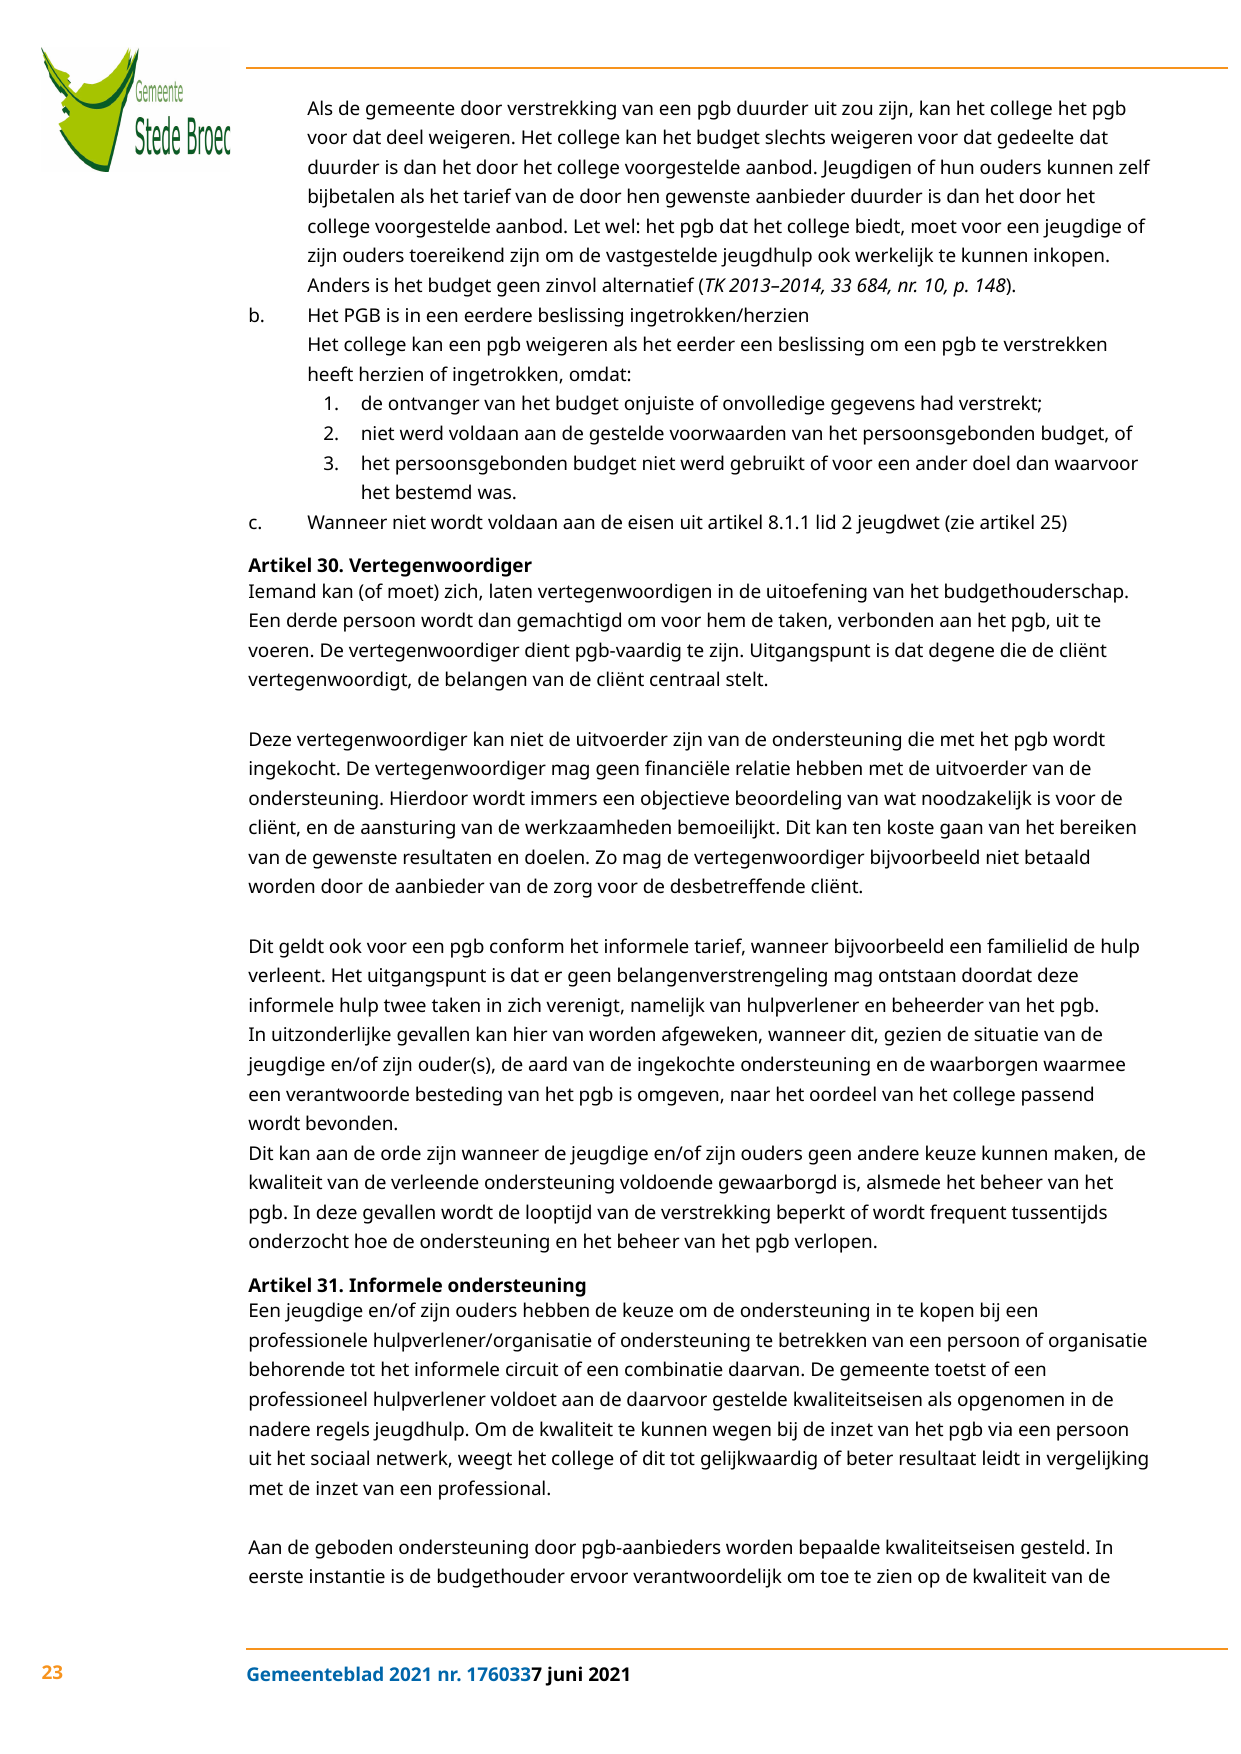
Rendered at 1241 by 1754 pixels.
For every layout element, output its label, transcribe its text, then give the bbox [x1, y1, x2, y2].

list Het college kan een pgb weigeren als het eerder een beslissing om een pgb te verstrekken heeft herzien of ingetrokken, omdat: [248, 331, 1152, 387]
list het persoonsgebonden budget niet werd gebruikt of voor een ander doel dan waarvoor het bestemd was. [323, 450, 1152, 505]
list niet werd voldaan aan de gestelde voorwaarden van het persoonsgebonden budget, of [323, 420, 1152, 446]
text Artikel 30. Vertegenwoordiger [248, 552, 1152, 578]
list Wanneer niet wordt voldaan aan de eisen uit artikel 8.1.1 lid 2 jeugdwet (zie artikel 25) [248, 509, 1152, 535]
list Het PGB is in een eerdere beslissing ingetrokken/herzien [248, 302, 1152, 328]
text Artikel 31. Informele ondersteuning [248, 1272, 1152, 1297]
text Iemand kan (of moet) zich, laten vertegenwoordigen in de uitoefening van het budgethouderschap. Een derde persoon wordt dan gemachtigd om voor hem de taken, verbonden aan het pgb, uit te voeren. De vertegenwoordiger dient pgb-vaardig te zijn. Uitgangspunt is dat degene die de cliënt vertegenwoordigt, de belangen van de cliënt centraal stelt. [248, 578, 1152, 692]
picture [41, 47, 231, 172]
list Als de gemeente door verstrekking van een pgb duurder uit zou zijn, kan het college het pgb voor dat deel weigeren. Het college kan het budget slechts weigeren voor dat gedeelte dat duurder is dan het door het college voorgestelde aanbod. Jeugdigen of hun ouders kunnen zelf bijbetalen als het tarief van de door hen gewenste aanbieder duurder is dan het door het college voorgestelde aanbod. Let wel: het pgb dat het college biedt, moet voor een jeugdige of zijn ouders toereikend zijn om de vastgestelde jeugdhulp ook werkelijk te kunnen inkopen. Anders is het budget geen zinvol alternatief (TK 2013–2014, 33 684, nr. 10, p. 148). [248, 95, 1152, 298]
text Aan de geboden ondersteuning door pgb-aanbieders worden bepaalde kwaliteitseisen gesteld. In eerste instantie is de budgethouder ervoor verantwoordelijk om toe te zien op de kwaliteit van de [248, 1534, 1152, 1589]
text Dit geldt ook voor een pgb conform het informele tarief, wanneer bijvoorbeeld een familielid de hulp verleent. Het uitgangspunt is dat er geen belangenverstrengeling mag ontstaan doordat deze informele hulp twee taken in zich verenigt, namelijk van hulpverlener en beheerder van het pgb. [248, 933, 1152, 1018]
list de ontvanger van het budget onjuiste of onvolledige gegevens had verstrekt; [323, 391, 1152, 416]
text Dit kan aan de orde zijn wanneer de jeugdige en/of zijn ouders geen andere keuze kunnen maken, de kwaliteit van de verleende ondersteuning voldoende gewaarborgd is, alsmede het beheer van het pgb. In deze gevallen wordt de looptijd van de verstrekking beperkt of wordt frequent tussentijds onderzocht hoe de ondersteuning en het beheer van het pgb verlopen. [248, 1140, 1152, 1254]
text Een jeugdige en/of zijn ouders hebben de keuze om de ondersteuning in te kopen bij een professionele hulpverlener/organisatie of ondersteuning te betrekken van een persoon of organisatie behorende tot het informele circuit of een combinatie daarvan. De gemeente toetst of een professioneel hulpverlener voldoet aan de daarvoor gestelde kwaliteitseisen als opgenomen in de nadere regels jeugdhulp. Om de kwaliteit te kunnen wegen bij de inzet van het pgb via een persoon uit het sociaal netwerk, weegt het college of dit tot gelijkwaardig of beter resultaat leidt in vergelijking met de inzet van een professional. [248, 1297, 1152, 1501]
text In uitzonderlijke gevallen kan hier van worden afgeweken, wanneer dit, gezien de situatie van de jeugdige en/of zijn ouder(s), de aard van de ingekochte ondersteuning en de waarborgen waarmee een verantwoorde besteding van het pgb is omgeven, naar het oordeel van het college passend wordt bevonden. [248, 1022, 1152, 1136]
text Deze vertegenwoordiger kan niet de uitvoerder zijn van de ondersteuning die met het pgb wordt ingekocht. De vertegenwoordiger mag geen financiële relatie hebben met de uitvoerder van de ondersteuning. Hierdoor wordt immers een objectieve beoordeling van wat noodzakelijk is voor de cliënt, en de aansturing van de werkzaamheden bemoeilijkt. Dit kan ten koste gaan van het bereiken van de gewenste resultaten en doelen. Zo mag de vertegenwoordiger bijvoorbeeld niet betaald worden door de aanbieder van de zorg voor de desbetreffende cliënt. [248, 726, 1152, 899]
